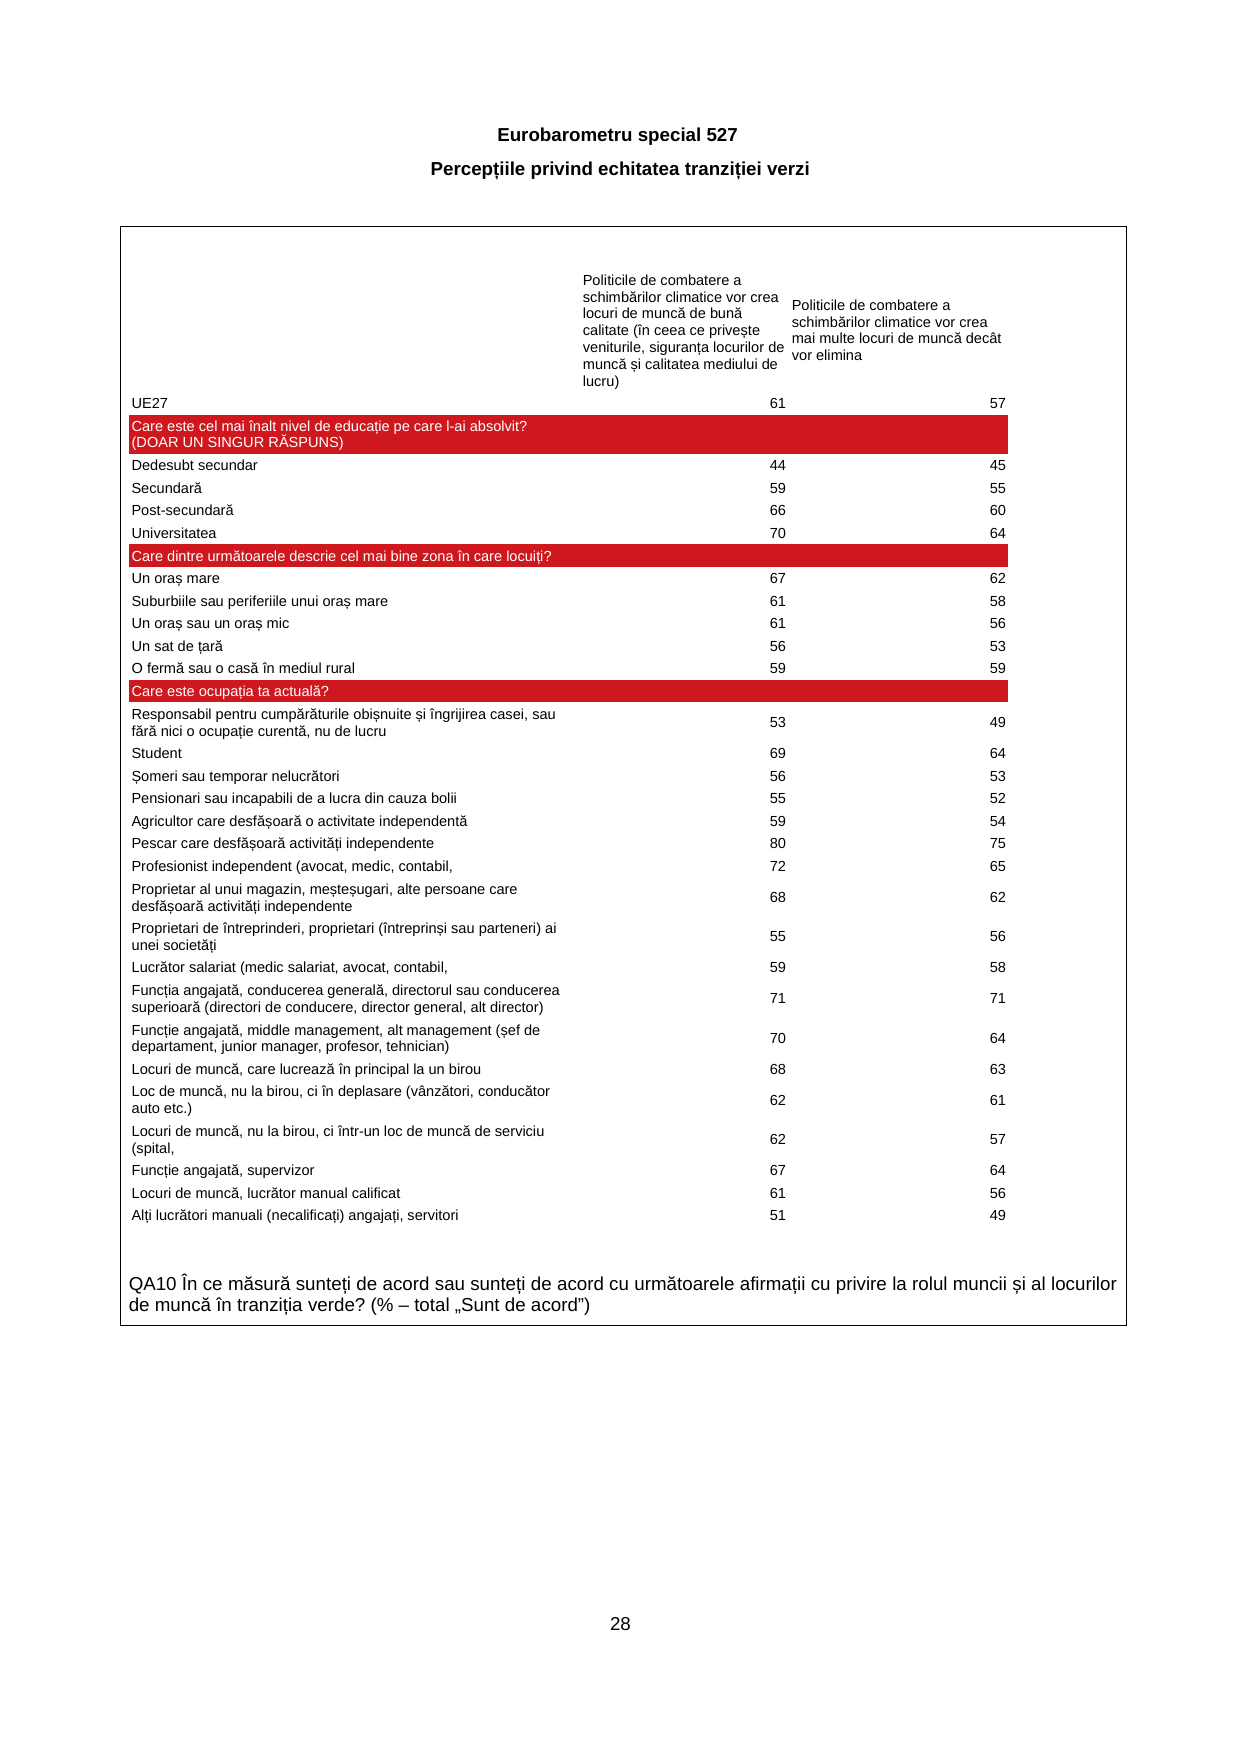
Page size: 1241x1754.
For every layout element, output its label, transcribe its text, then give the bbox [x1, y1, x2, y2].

table_cell Universitatea [129, 522, 580, 544]
table_cell 53 [789, 635, 1008, 657]
table_cell Loc de muncă, nu la birou, ci în deplasare (vânzători, conducător auto etc.) [129, 1080, 580, 1119]
table_cell Suburbiile sau periferiile unui oraș mare [129, 590, 580, 612]
table_cell Pescar care desfășoară activități independente [129, 832, 580, 855]
table_cell [789, 415, 1008, 454]
table_cell 53 [789, 765, 1008, 787]
table_cell 61 [580, 392, 789, 414]
table_cell 67 [580, 567, 789, 589]
table_cell Locuri de muncă, lucrător manual calificat [129, 1182, 580, 1204]
table_cell 59 [580, 956, 789, 979]
table_cell 60 [789, 499, 1008, 522]
table_cell Profesionist independent (avocat, medic, contabil, [129, 855, 580, 877]
table_cell 56 [580, 765, 789, 787]
table_cell 62 [789, 878, 1008, 917]
table_cell Post-secundară [129, 499, 580, 522]
table_cell Student [129, 742, 580, 764]
table_cell 58 [789, 956, 1008, 979]
table_cell 64 [789, 1018, 1008, 1058]
table_cell 62 [789, 567, 1008, 589]
table_cell 55 [580, 787, 789, 810]
table_header Politicile de combatere a schimbărilor climatice vor crea locuri de muncă de bună calitate (în ceea ce privește veniturile, siguranța locurilor de muncă și calitatea mediului de lucru) [580, 269, 789, 392]
table_cell [789, 544, 1008, 567]
table_cell [580, 680, 789, 702]
table_cell Un sat de țară [129, 635, 580, 657]
table_cell 52 [789, 787, 1008, 810]
table_cell 61 [580, 590, 789, 612]
table_cell 63 [789, 1058, 1008, 1080]
table_cell Un oraș sau un oraș mic [129, 612, 580, 635]
table_header Politicile de combatere a schimbărilor climatice vor crea mai multe locuri de muncă decât vor elimina [789, 269, 1008, 392]
table_cell 61 [580, 1182, 789, 1204]
table_cell 56 [789, 612, 1008, 635]
table_cell Care este cel mai înalt nivel de educație pe care l-ai absolvit? (DOAR UN SINGUR RĂSPUNS) [129, 415, 580, 454]
text QA10 În ce măsură sunteți de acord sau sunteți de acord cu următoarele afirmații cu privire la rolul muncii și al locurilor de muncă în tranziția verde? (% – total „Sunt de acord”) [128, 1273, 1118, 1316]
table_cell Funcție angajată, middle management, alt management (șef de departament, junior manager, profesor, tehnician) [129, 1018, 580, 1058]
table_cell Alți lucrători manuali (necalificați) angajați, servitori [129, 1204, 580, 1227]
table_cell 45 [789, 454, 1008, 476]
table_cell 71 [789, 979, 1008, 1018]
table_cell Locuri de muncă, care lucrează în principal la un birou [129, 1058, 580, 1080]
table_cell 61 [580, 612, 789, 635]
table_cell 62 [580, 1080, 789, 1119]
table_header [129, 269, 580, 392]
table_cell 59 [580, 657, 789, 680]
table_cell 59 [580, 810, 789, 832]
table_cell 68 [580, 1058, 789, 1080]
table_cell 56 [580, 635, 789, 657]
table_cell 51 [580, 1204, 789, 1227]
table_cell Pensionari sau incapabili de a lucra din cauza bolii [129, 787, 580, 810]
table_cell 56 [789, 917, 1008, 956]
table_cell 66 [580, 499, 789, 522]
table_cell 70 [580, 1018, 789, 1058]
table_cell 70 [580, 522, 789, 544]
table_cell 65 [789, 855, 1008, 877]
table_cell 49 [789, 1204, 1008, 1227]
table_cell 64 [789, 1159, 1008, 1182]
table_cell Un oraș mare [129, 567, 580, 589]
table_cell [580, 544, 789, 567]
table_cell 61 [789, 1080, 1008, 1119]
table_cell 57 [789, 1120, 1008, 1159]
table_cell UE27 [129, 392, 580, 414]
table_cell 72 [580, 855, 789, 877]
table_cell 56 [789, 1182, 1008, 1204]
table_cell 44 [580, 454, 789, 476]
table_cell 54 [789, 810, 1008, 832]
table_cell Secundară [129, 476, 580, 499]
table_cell Dedesubt secundar [129, 454, 580, 476]
table_cell Responsabil pentru cumpărăturile obișnuite și îngrijirea casei, sau fără nici o ocupație curentă, nu de lucru [129, 703, 580, 742]
table_cell Locuri de muncă, nu la birou, ci într-un loc de muncă de serviciu (spital, [129, 1120, 580, 1159]
table_cell 55 [789, 476, 1008, 499]
table_cell 68 [580, 878, 789, 917]
table_cell 80 [580, 832, 789, 855]
table_cell O fermă sau o casă în mediul rural [129, 657, 580, 680]
table_cell 64 [789, 522, 1008, 544]
table_cell Care dintre următoarele descrie cel mai bine zona în care locuiți? [129, 544, 580, 567]
table_cell 62 [580, 1120, 789, 1159]
table_cell Funcția angajată, conducerea generală, directorul sau conducerea superioară (directori de conducere, director general, alt director) [129, 979, 580, 1018]
table_cell Care este ocupația ta actuală? [129, 680, 580, 702]
table_cell 75 [789, 832, 1008, 855]
table_cell 64 [789, 742, 1008, 764]
table_cell 67 [580, 1159, 789, 1182]
table_cell Lucrător salariat (medic salariat, avocat, contabil, [129, 956, 580, 979]
table_cell 71 [580, 979, 789, 1018]
table_cell 59 [580, 476, 789, 499]
table_cell 49 [789, 703, 1008, 742]
table_cell 57 [789, 392, 1008, 414]
table_cell 58 [789, 590, 1008, 612]
table_cell Agricultor care desfășoară o activitate independentă [129, 810, 580, 832]
table_cell 59 [789, 657, 1008, 680]
table_cell Funcție angajată, supervizor [129, 1159, 580, 1182]
table_cell 53 [580, 703, 789, 742]
table_cell Proprietari de întreprinderi, proprietari (întreprinși sau parteneri) ai unei societăți [129, 917, 580, 956]
table_cell 69 [580, 742, 789, 764]
table_cell [789, 680, 1008, 702]
table_cell 55 [580, 917, 789, 956]
table_cell Șomeri sau temporar nelucrători [129, 765, 580, 787]
table_cell Proprietar al unui magazin, meșteșugari, alte persoane care desfășoară activități independente [129, 878, 580, 917]
table_cell [580, 415, 789, 454]
